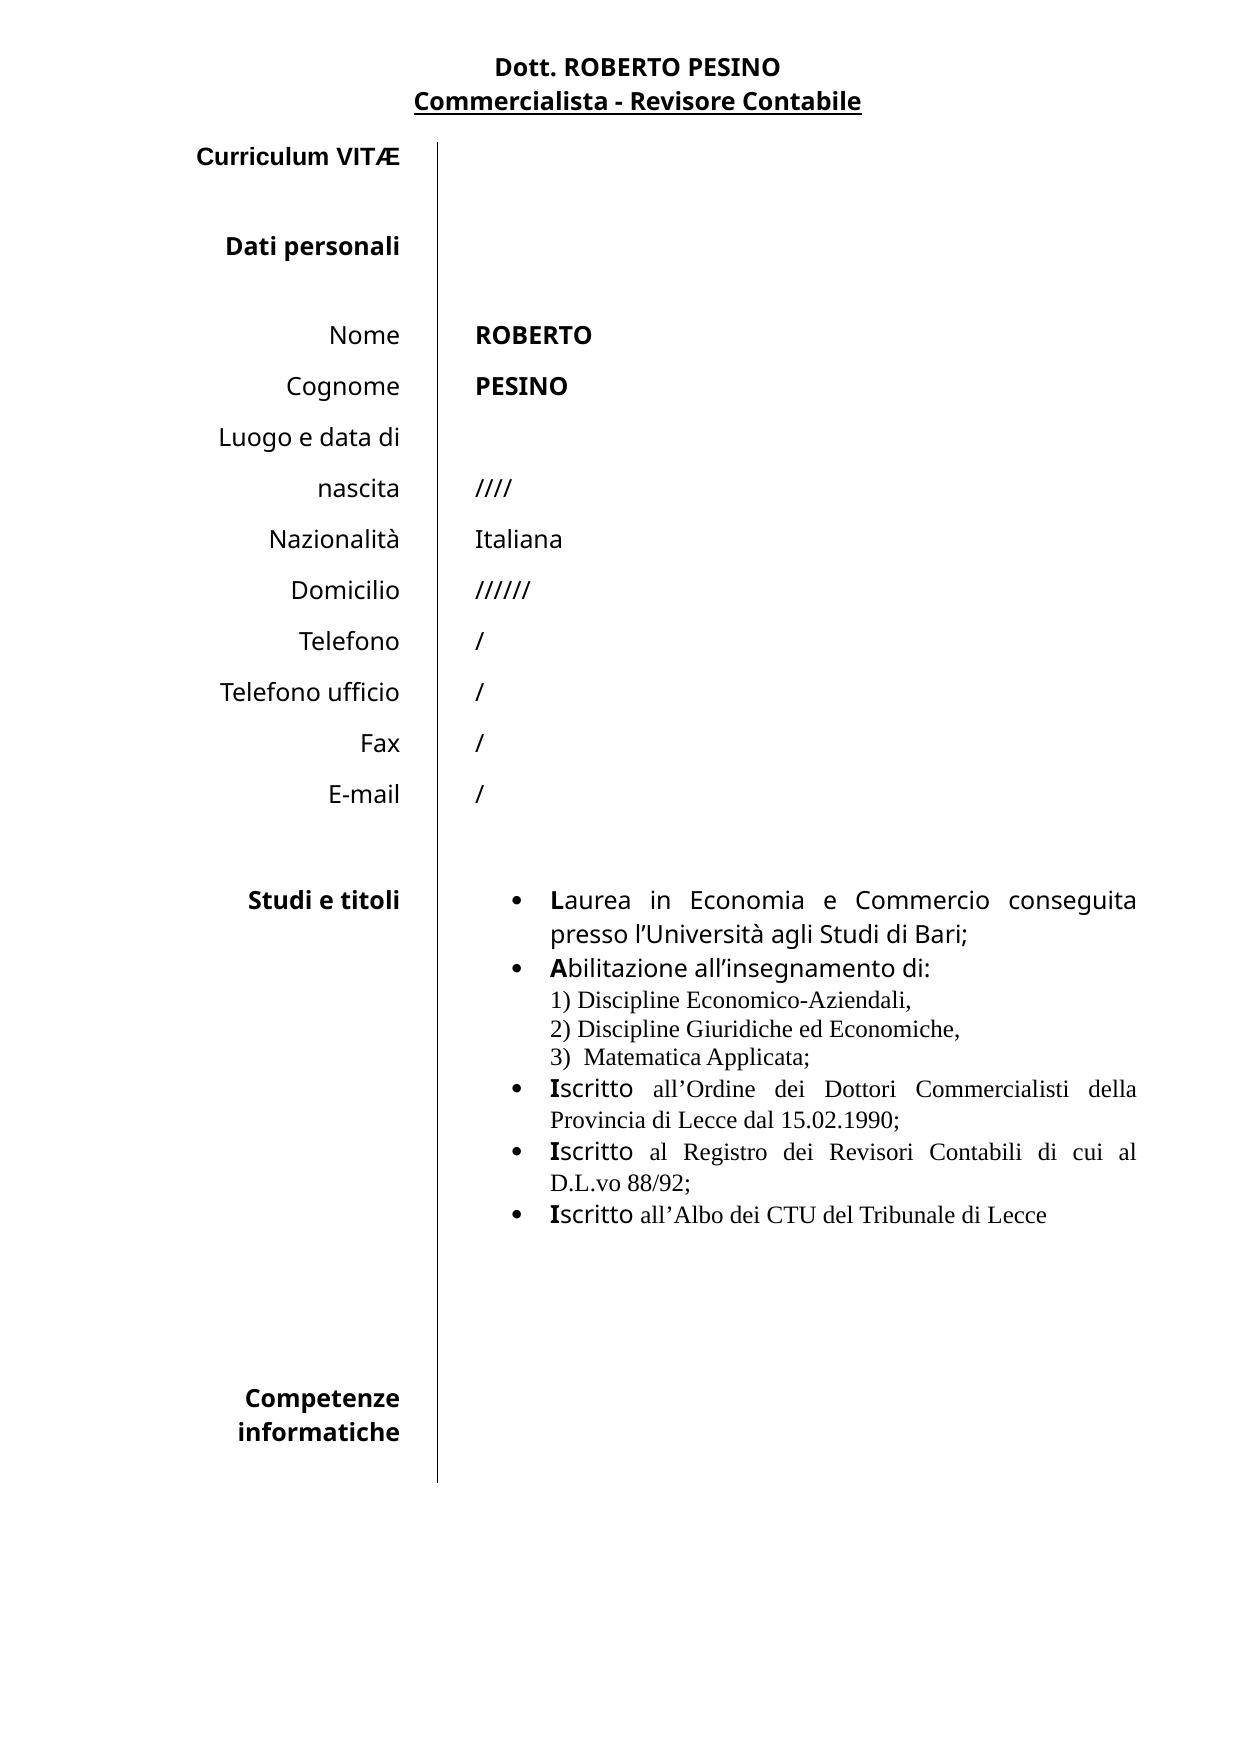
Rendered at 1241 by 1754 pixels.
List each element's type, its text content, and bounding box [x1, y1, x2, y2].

table_cell [100, 1449, 437, 1483]
table_cell [438, 1346, 1175, 1448]
table_cell Nome Cognome Luogo e data di nascita Nazionalità Domicilio Telefono Telefono ufficio Fax E-mail [100, 283, 437, 883]
table_header Curriculum VITÆ [100, 142, 437, 228]
table_cell Dati personali [100, 229, 437, 283]
table_cell [100, 1291, 437, 1346]
table_cell Studi e titoli [100, 883, 437, 1291]
table_cell Competenze informatiche [100, 1346, 437, 1448]
table_cell [438, 1291, 1175, 1346]
table_cell Laurea in Economia e Commercio conseguita presso l’Università agli Studi di Bari; Abilitazione all’insegnamento di: 1) Discipline Economico-Aziendali, 2) Discipline Giuridiche ed Economiche, 3) Matematica Applicata; Iscritto all’Ordine dei Dottori Commercialisti della Provincia di Lecce dal 15.02.1990; Iscritto al Registro dei Revisori Contabili di cui al D.L.vo 88/92; Iscritto all’Albo dei CTU del Tribunale di Lecce [438, 883, 1175, 1291]
table_header [438, 142, 1175, 228]
table_cell ROBERTO PESINO //// Italiana ////// / / / / [438, 283, 1175, 883]
table_cell [438, 1449, 1175, 1483]
table_cell [438, 229, 1175, 283]
